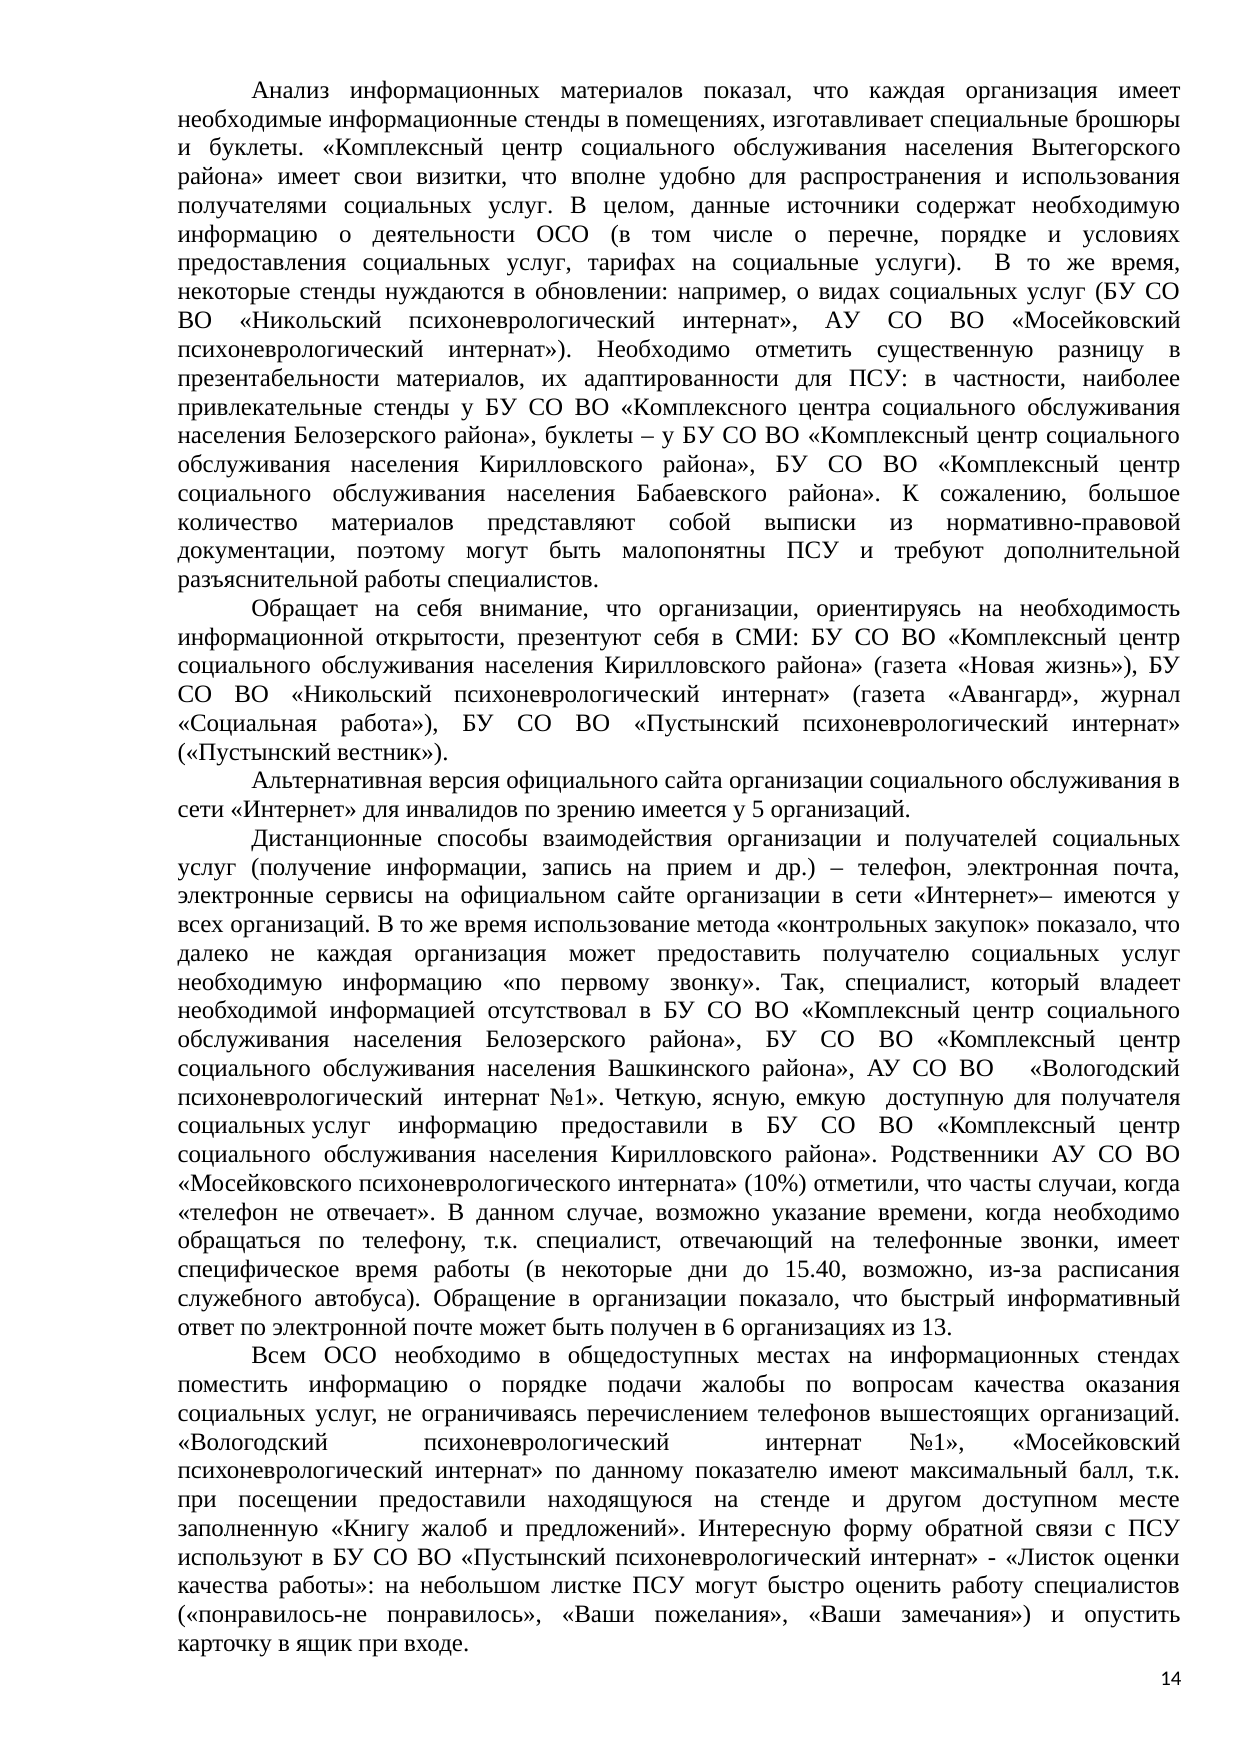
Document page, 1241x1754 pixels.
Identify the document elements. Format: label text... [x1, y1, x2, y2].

text Анализ информационных материалов показал, что каждая организация имеет необходимые информационные стенды в помещениях, изготавливает специальные брошюры и буклеты. «Комплексный центр социального обслуживания населения Вытегорского района» имеет свои визитки, что вполне удобно для распространения и использования получателями социальных услуг. В целом, данные источники содержат необходимую информацию о деятельности ОСО (в том числе о перечне, порядке и условиях предоставления социальных услуг, тарифах на социальные услуги). В то же время, некоторые стенды нуждаются в обновлении: например, о видах социальных услуг (БУ СО ВО «Никольский психоневрологический интернат», АУ СО ВО «Мосейковский психоневрологический интернат»). Необходимо отметить существенную разницу в презентабельности материалов, их адаптированности для ПСУ: в частности, наиболее привлекательные стенды у БУ СО ВО «Комплексного центра социального обслуживания населения Белозерского района», буклеты – у БУ СО ВО «Комплексный центр социального обслуживания населения Кирилловского района», БУ СО ВО «Комплексный центр социального обслуживания населения Бабаевского района». К сожалению, большое количество материалов представляют собой выписки из нормативно-правовой документации, поэтому могут быть малопонятны ПСУ и требуют дополнительной разъяснительной работы специалистов. [177, 75, 1181, 593]
text Обращает на себя внимание, что организации, ориентируясь на необходимость информационной открытости, презентуют себя в СМИ: БУ СО ВО «Комплексный центр социального обслуживания населения Кирилловского района» (газета «Новая жизнь»), БУ СО ВО «Никольский психоневрологический интернат» (газета «Авангард», журнал «Социальная работа»), БУ СО ВО «Пустынский психоневрологический интернат» («Пустынский вестник»). [177, 593, 1181, 765]
text Альтернативная версия официального сайта организации социального обслуживания в сети «Интернет» для инвалидов по зрению имеется у 5 организаций. [177, 765, 1181, 823]
text Всем ОСО необходимо в общедоступных местах на информационных стендах поместить информацию о порядке подачи жалобы по вопросам качества оказания социальных услуг, не ограничиваясь перечислением телефонов вышестоящих организаций. «Вологодский психоневрологический интернат №1», «Мосейковский психоневрологический интернат» по данному показателю имеют максимальный балл, т.к. при посещении предоставили находящуюся на стенде и другом доступном месте заполненную «Книгу жалоб и предложений». Интересную форму обратной связи с ПСУ используют в БУ СО ВО «Пустынский психоневрологический интернат» - «Листок оценки качества работы»: на небольшом листке ПСУ могут быстро оценить работу специалистов («понравилось-не понравилось», «Ваши пожелания», «Ваши замечания») и опустить карточку в ящик при входе. [177, 1340, 1181, 1657]
text Дистанционные способы взаимодействия организации и получателей социальных услуг (получение информации, запись на прием и др.) – телефон, электронная почта, электронные сервисы на официальном сайте организации в сети «Интернет»– имеются у всех организаций. В то же время использование метода «контрольных закупок» показало, что далеко не каждая организация может предоставить получателю социальных услуг необходимую информацию «по первому звонку». Так, специалист, который владеет необходимой информацией отсутствовал в БУ СО ВО «Комплексный центр социального обслуживания населения Белозерского района», БУ СО ВО «Комплексный центр социального обслуживания населения Вашкинского района», АУ СО ВО «Вологодский психоневрологический интернат №1». Четкую, ясную, емкую доступную для получателя социальных услуг информацию предоставили в БУ СО ВО «Комплексный центр социального обслуживания населения Кирилловского района». Родственники АУ СО ВО «Мосейковского психоневрологического интерната» (10%) отметили, что часты случаи, когда «телефон не отвечает». В данном случае, возможно указание времени, когда необходимо обращаться по телефону, т.к. специалист, отвечающий на телефонные звонки, имеет специфическое время работы (в некоторые дни до 15.40, возможно, из-за расписания служебного автобуса). Обращение в организации показало, что быстрый информативный ответ по электронной почте может быть получен в 6 организациях из 13. [177, 823, 1181, 1340]
